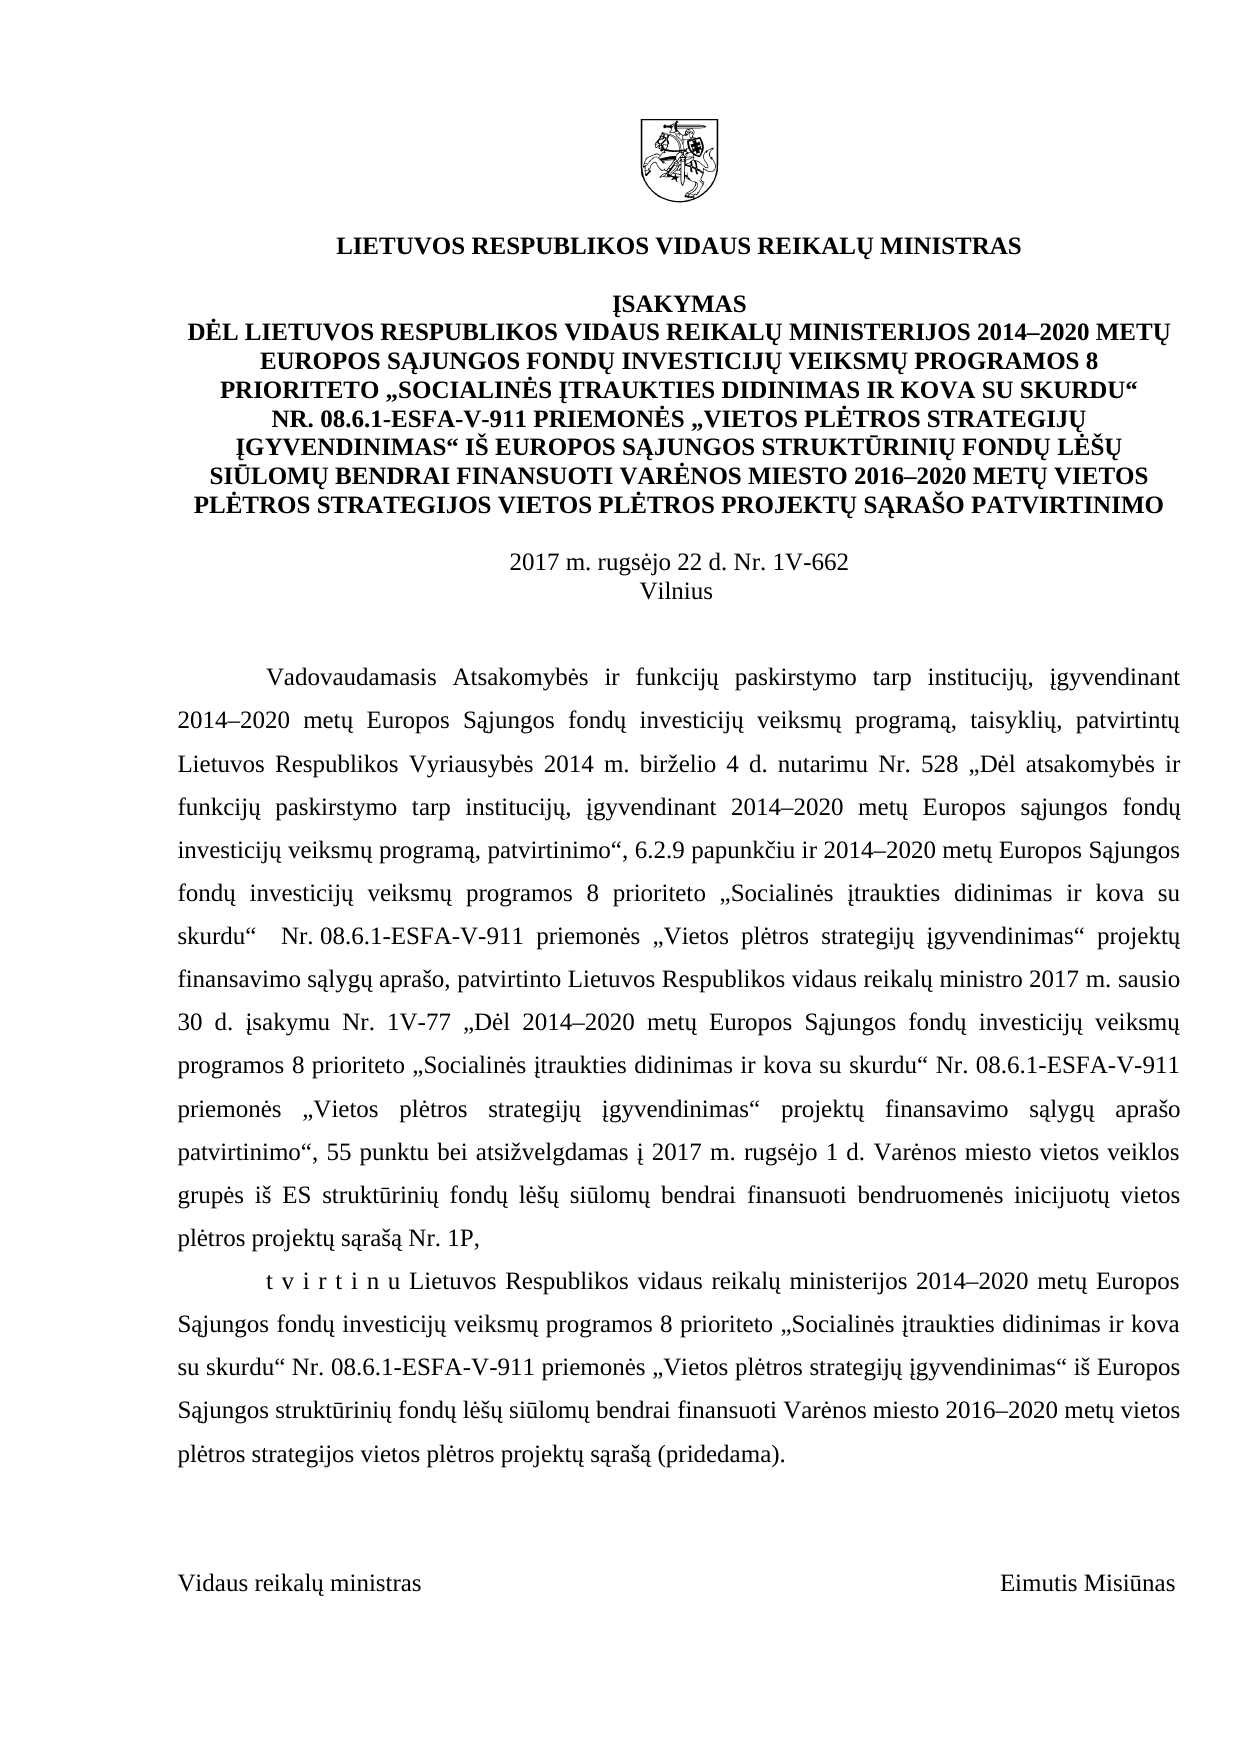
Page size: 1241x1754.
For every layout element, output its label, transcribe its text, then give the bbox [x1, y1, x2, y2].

text t v i r t i n u Lietuvos Respublikos vidaus reikalų ministerijos 2014–2020 metų Europos Sąjungos fondų investicijų veiksmų programos 8 prioriteto „Socialinės įtraukties didinimas ir kova su skurdu“ Nr. 08.6.1-ESFA-V-911 priemonės „Vietos plėtros strategijų įgyvendinimas“ iš Europos Sąjungos struktūrinių fondų lėšų siūlomų bendrai finansuoti Varėnos miesto 2016–2020 metų vietos plėtros strategijos vietos plėtros projektų sąrašą (pridedama). [177, 1266, 1181, 1467]
text ĮSAKYMAS [177, 289, 1181, 317]
text Vidaus reikalų ministras Eimutis Misiūnas [177, 1568, 1181, 1597]
text Vilnius [177, 576, 1181, 605]
text Vadovaudamasis Atsakomybės ir funkcijų paskirstymo tarp institucijų, įgyvendinant 2014–2020 metų Europos Sąjungos fondų investicijų veiksmų programą, taisyklių, patvirtintų Lietuvos Respublikos Vyriausybės 2014 m. birželio 4 d. nutarimu Nr. 528 „Dėl atsakomybės ir funkcijų paskirstymo tarp institucijų, įgyvendinant 2014–2020 metų Europos sąjungos fondų investicijų veiksmų programą, patvirtinimo“, 6.2.9 papunkčiu ir 2014–2020 metų Europos Sąjungos fondų investicijų veiksmų programos 8 prioriteto „Socialinės įtraukties didinimas ir kova su skurdu“ Nr. 08.6.1-ESFA-V-911 priemonės „Vietos plėtros strategijų įgyvendinimas“ projektų finansavimo sąlygų aprašo, patvirtinto Lietuvos Respublikos vidaus reikalų ministro 2017 m. sausio 30 d. įsakymu Nr. 1V-77 „Dėl 2014–2020 metų Europos Sąjungos fondų investicijų veiksmų programos 8 prioriteto „Socialinės įtraukties didinimas ir kova su skurdu“ Nr. 08.6.1-ESFA-V-911 priemonės „Vietos plėtros strategijų įgyvendinimas“ projektų finansavimo sąlygų aprašo patvirtinimo“, 55 punktu bei atsižvelgdamas į 2017 m. rugsėjo 1 d. Varėnos miesto vietos veiklos grupės iš ES struktūrinių fondų lėšų siūlomų bendrai finansuoti bendruomenės inicijuotų vietos plėtros projektų sąrašą Nr. 1P, [177, 662, 1181, 1252]
text LIETUVOS RESPUBLIKOS VIDAUS REIKALŲ MINISTRAS [177, 231, 1181, 260]
text DĖL LIETUVOS RESPUBLIKOS VIDAUS REIKALŲ MINISTERIJOS 2014–2020 METŲ EUROPOS SĄJUNGOS FONDŲ INVESTICIJŲ VEIKSMŲ PROGRAMOS 8 PRIORITETO „SOCIALINĖS ĮTRAUKTIES DIDINIMAS IR KOVA SU SKURDU“ NR. 08.6.1-ESFA-V-911 PRIEMONĖS „VIETOS PLĖTROS STRATEGIJŲ ĮGYVENDINIMAS“ IŠ EUROPOS SĄJUNGOS STRUKTŪRINIŲ FONDŲ LĖŠŲ SIŪLOMŲ BENDRAI FINANSUOTI VARĖNOS MIESTO 2016–2020 METŲ VIETOS PLĖTROS STRATEGIJOS VIETOS PLĖTROS PROJEKTŲ SĄRAŠO PATVIRTINIMO [177, 317, 1181, 519]
text 2017 m. rugsėjo 22 d. Nr. 1V-662 [177, 547, 1181, 576]
